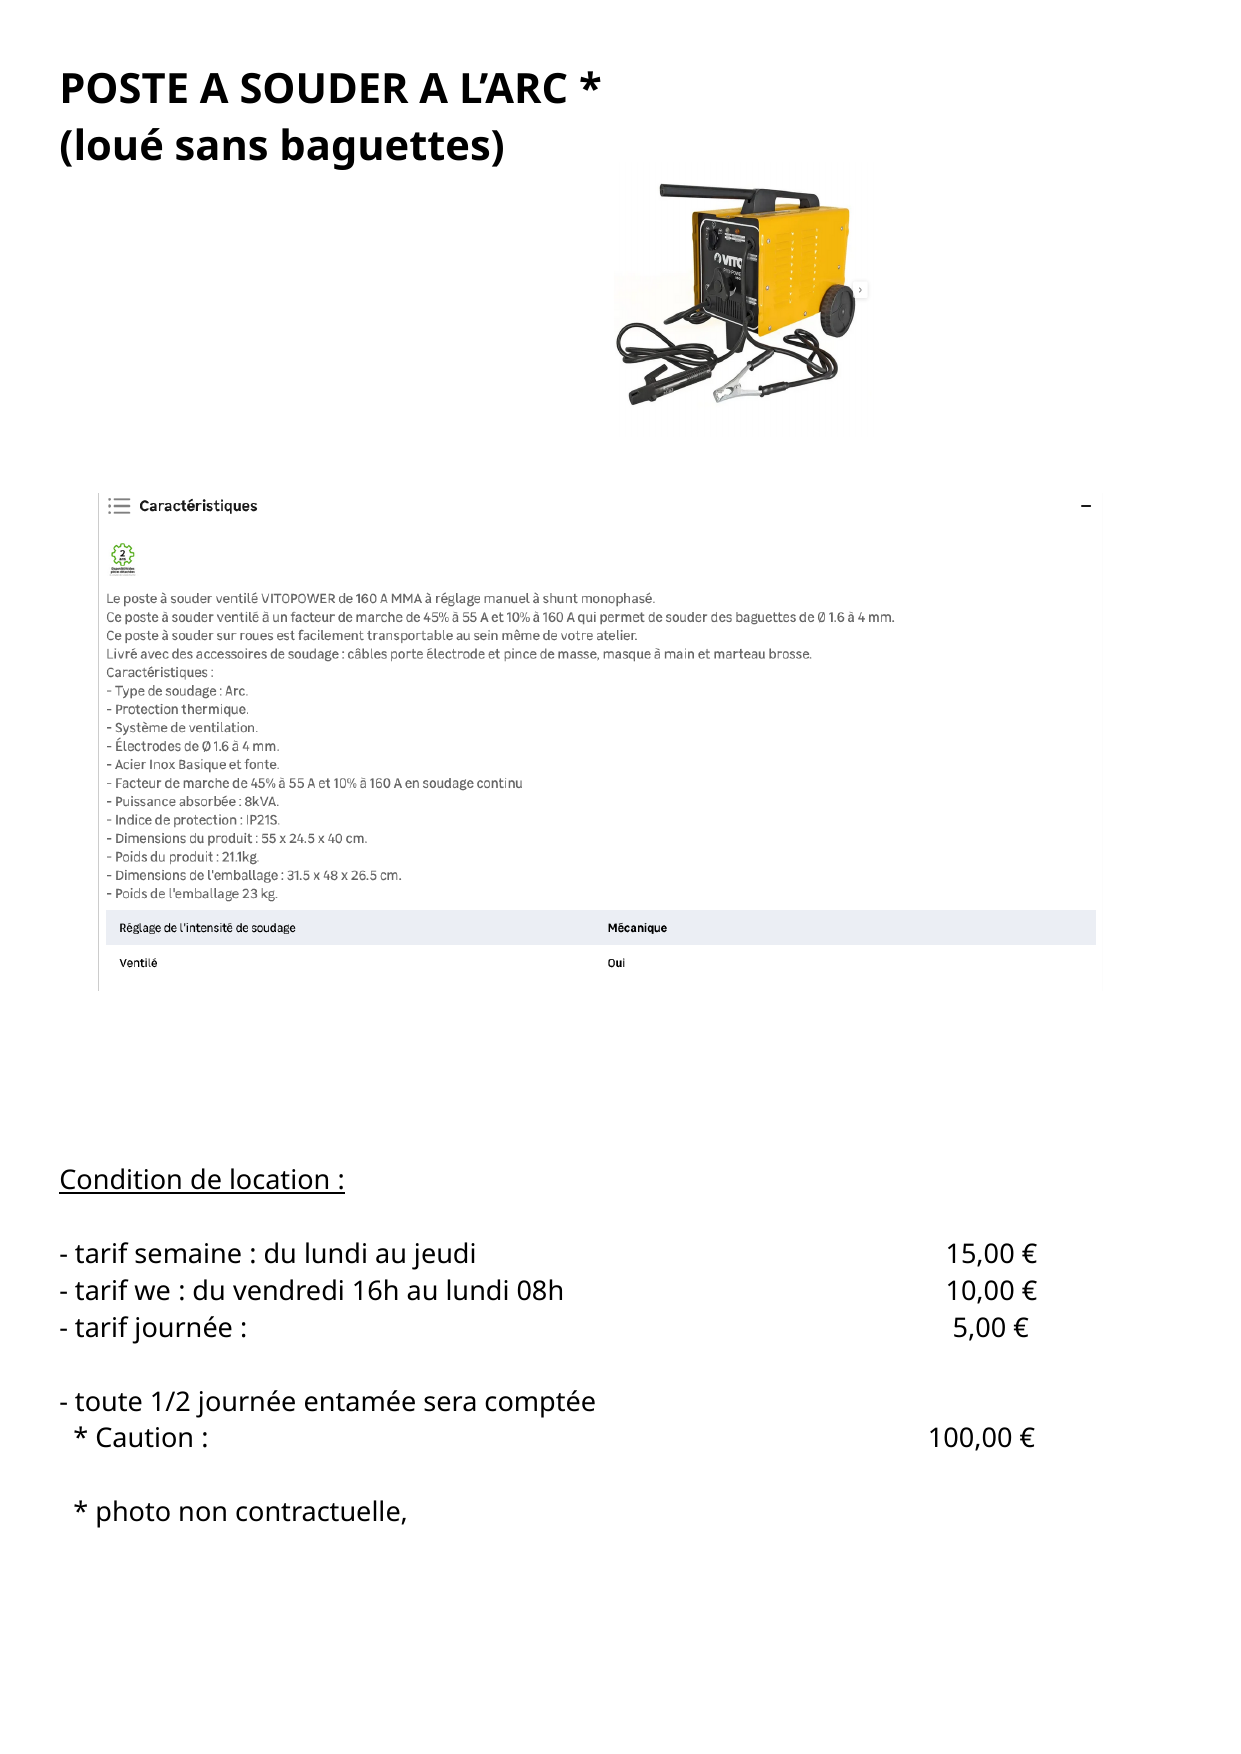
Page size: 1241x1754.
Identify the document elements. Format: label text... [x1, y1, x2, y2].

text (loué sans baguettes) [59, 116, 1181, 173]
text * photo non contractuelle, [59, 1493, 1181, 1529]
picture [98, 493, 1103, 991]
text - tarif semaine : du lundi au jeudi 15,00 € [59, 1234, 1181, 1271]
text - tarif journée : 5,00 € [59, 1308, 1181, 1345]
text POSTE A SOUDER A L’ARC * [59, 59, 1181, 116]
text * Caution : 100,00 € [59, 1419, 1181, 1456]
text Condition de location : [59, 1161, 1181, 1198]
text - tarif we : du vendredi 16h au lundi 08h 10,00 € [59, 1271, 1181, 1308]
picture [613, 162, 874, 437]
text - toute 1/2 journée entamée sera comptée [59, 1382, 1181, 1419]
